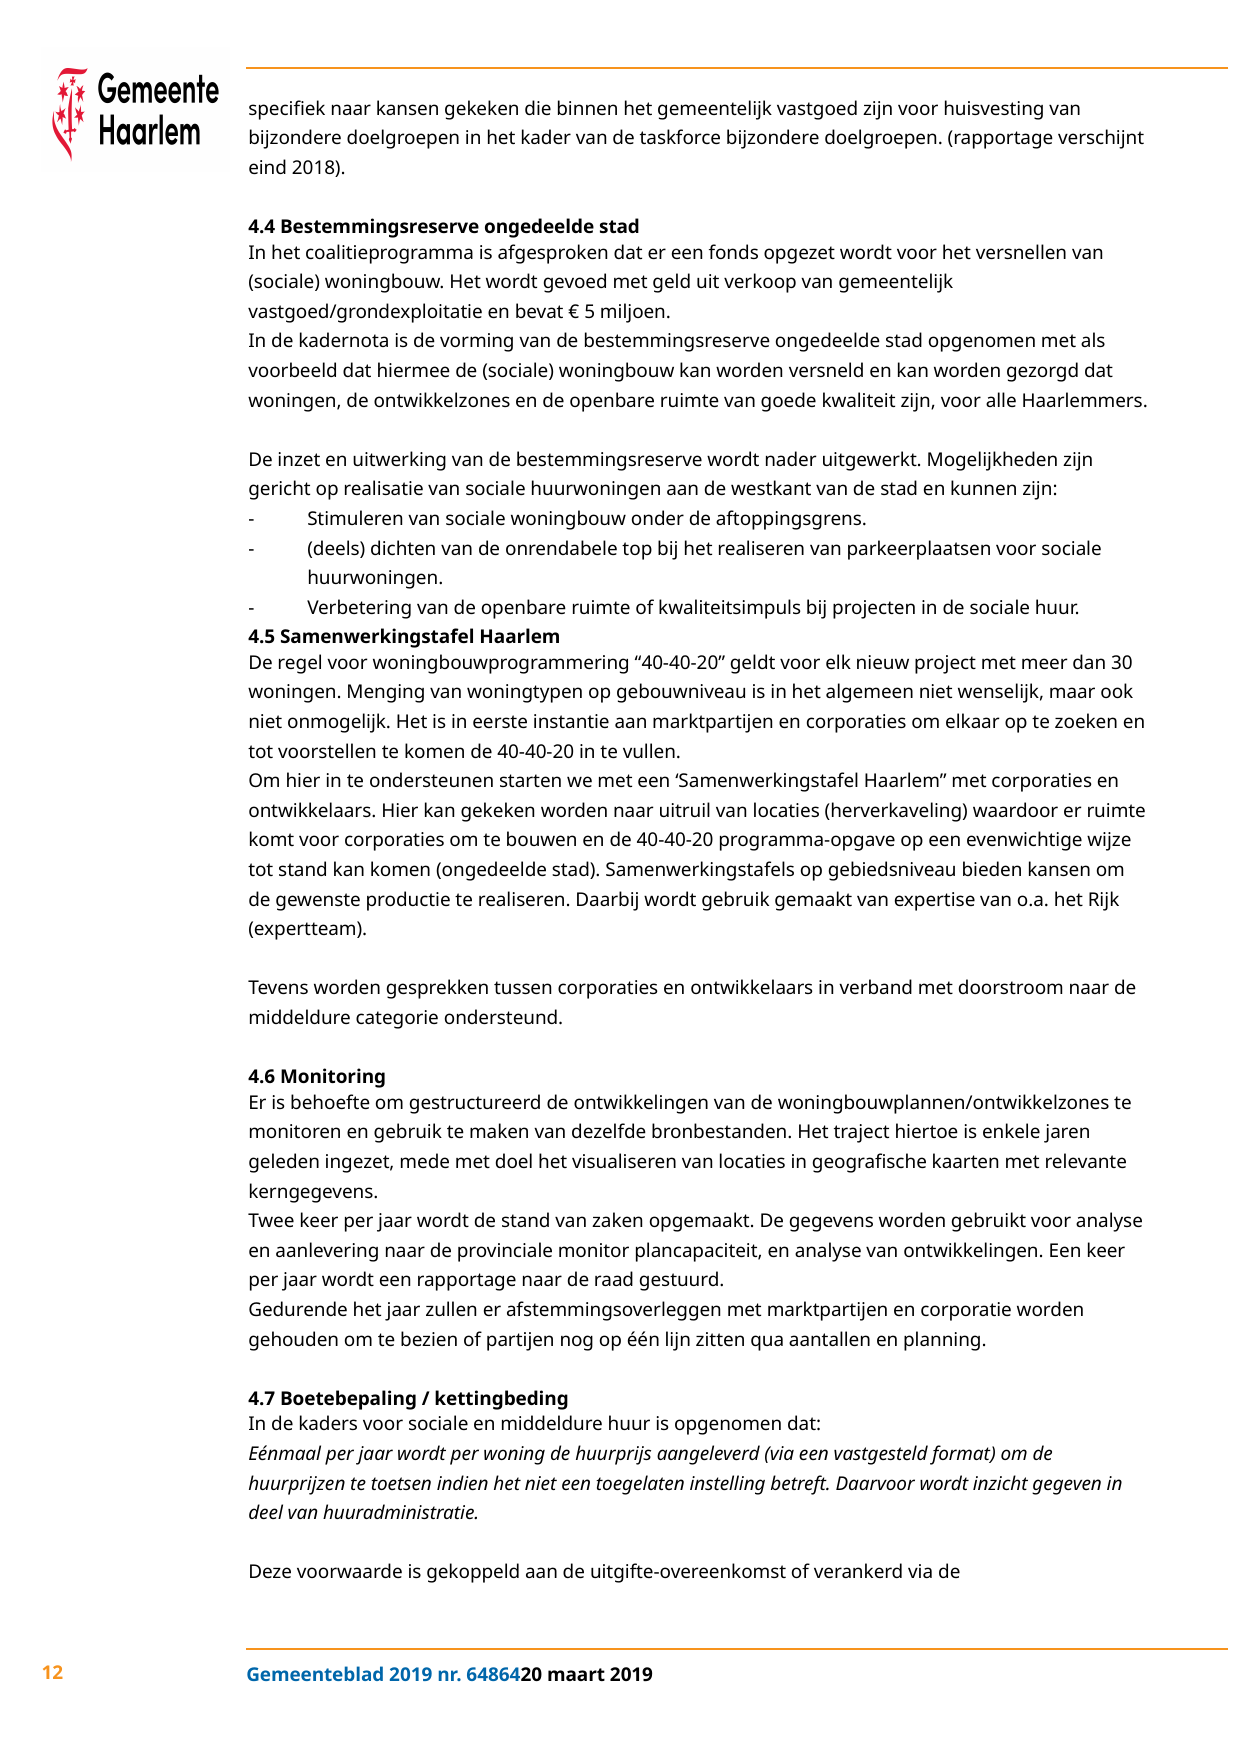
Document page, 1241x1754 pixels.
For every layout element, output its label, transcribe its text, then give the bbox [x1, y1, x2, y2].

text In de kadernota is de vorming van de bestemmingsreserve ongedeelde stad opgenomen met als voorbeeld dat hiermee de (sociale) woningbouw kan worden versneld en kan worden gezorgd dat woningen, de ontwikkelzones en de openbare ruimte van goede kwaliteit zijn, voor alle Haarlemmers. [248, 328, 1152, 412]
text 4.5 Samenwerkingstafel Haarlem [248, 623, 1152, 649]
text De inzet en uitwerking van de bestemmingsreserve wordt nader uitgewerkt. Mogelijkheden zijn gericht op realisatie van sociale huurwoningen aan de westkant van de stad en kunnen zijn: [248, 446, 1152, 501]
text Eénmaal per jaar wordt per woning de huurprijs aangeleverd (via een vastgesteld format) om de huurprijzen te toetsen indien het niet een toegelaten instelling betreft. Daarvoor wordt inzicht gegeven in deel van huuradministratie. [248, 1440, 1152, 1525]
text 4.6 Monitoring [248, 1063, 1152, 1089]
text Tevens worden gesprekken tussen corporaties en ontwikkelaars in verband met doorstroom naar de middeldure categorie ondersteund. [248, 974, 1152, 1030]
list (deels) dichten van de onrendabele top bij het realiseren van parkeerplaatsen voor sociale huurwoningen. [248, 535, 1152, 590]
picture [41, 47, 231, 172]
text In het coalitieprogramma is afgesproken dat er een fonds opgezet wordt voor het versnellen van (sociale) woningbouw. Het wordt gevoed met geld uit verkoop van gemeentelijk vastgoed/grondexploitatie en bevat € 5 miljoen. [248, 239, 1152, 324]
text De regel voor woningbouwprogrammering “40-40-20” geldt voor elk nieuw project met meer dan 30 woningen. Menging van woningtypen op gebouwniveau is in het algemeen niet wenselijk, maar ook niet onmogelijk. Het is in eerste instantie aan marktpartijen en corporaties om elkaar op te zoeken en tot voorstellen te komen de 40-40-20 in te vullen. [248, 649, 1152, 764]
text Om hier in te ondersteunen starten we met een ‘Samenwerkingstafel Haarlem” met corporaties en ontwikkelaars. Hier kan gekeken worden naar uitruil van locaties (herverkaveling) waardoor er ruimte komt voor corporaties om te bouwen en de 40-40-20 programma-opgave op een evenwichtige wijze tot stand kan komen (ongedeelde stad). Samenwerkingstafels op gebiedsniveau bieden kansen om de gewenste productie te realiseren. Daarbij wordt gebruik gemaakt van expertise van o.a. het Rijk (expertteam). [248, 767, 1152, 941]
text 4.4 Bestemmingsreserve ongedeelde stad [248, 213, 1152, 239]
text In de kaders voor sociale en middeldure huur is opgenomen dat: [248, 1411, 1152, 1436]
text Twee keer per jaar wordt de stand van zaken opgemaakt. De gegevens worden gebruikt voor analyse en aanlevering naar de provinciale monitor plancapaciteit, en analyse van ontwikkelingen. Een keer per jaar wordt een rapportage naar de raad gestuurd. [248, 1207, 1152, 1292]
text specifiek naar kansen gekeken die binnen het gemeentelijk vastgoed zijn voor huisvesting van bijzondere doelgroepen in het kader van de taskforce bijzondere doelgroepen. (rapportage verschijnt eind 2018). [248, 95, 1152, 180]
list Stimuleren van sociale woningbouw onder de aftoppingsgrens. [248, 505, 1152, 531]
text Gedurende het jaar zullen er afstemmingsoverleggen met marktpartijen en corporatie worden gehouden om te bezien of partijen nog op één lijn zitten qua aantallen en planning. [248, 1296, 1152, 1351]
text Deze voorwaarde is gekoppeld aan de uitgifte-overeenkomst of verankerd via de [248, 1558, 1152, 1584]
text 4.7 Boetebepaling / kettingbeding [248, 1385, 1152, 1411]
text Er is behoefte om gestructureerd de ontwikkelingen van de woningbouwplannen/ontwikkelzones te monitoren en gebruik te maken van dezelfde bronbestanden. Het traject hiertoe is enkele jaren geleden ingezet, mede met doel het visualiseren van locaties in geografische kaarten met relevante kerngegevens. [248, 1089, 1152, 1203]
list Verbetering van de openbare ruimte of kwaliteitsimpuls bij projecten in de sociale huur. [248, 594, 1152, 619]
